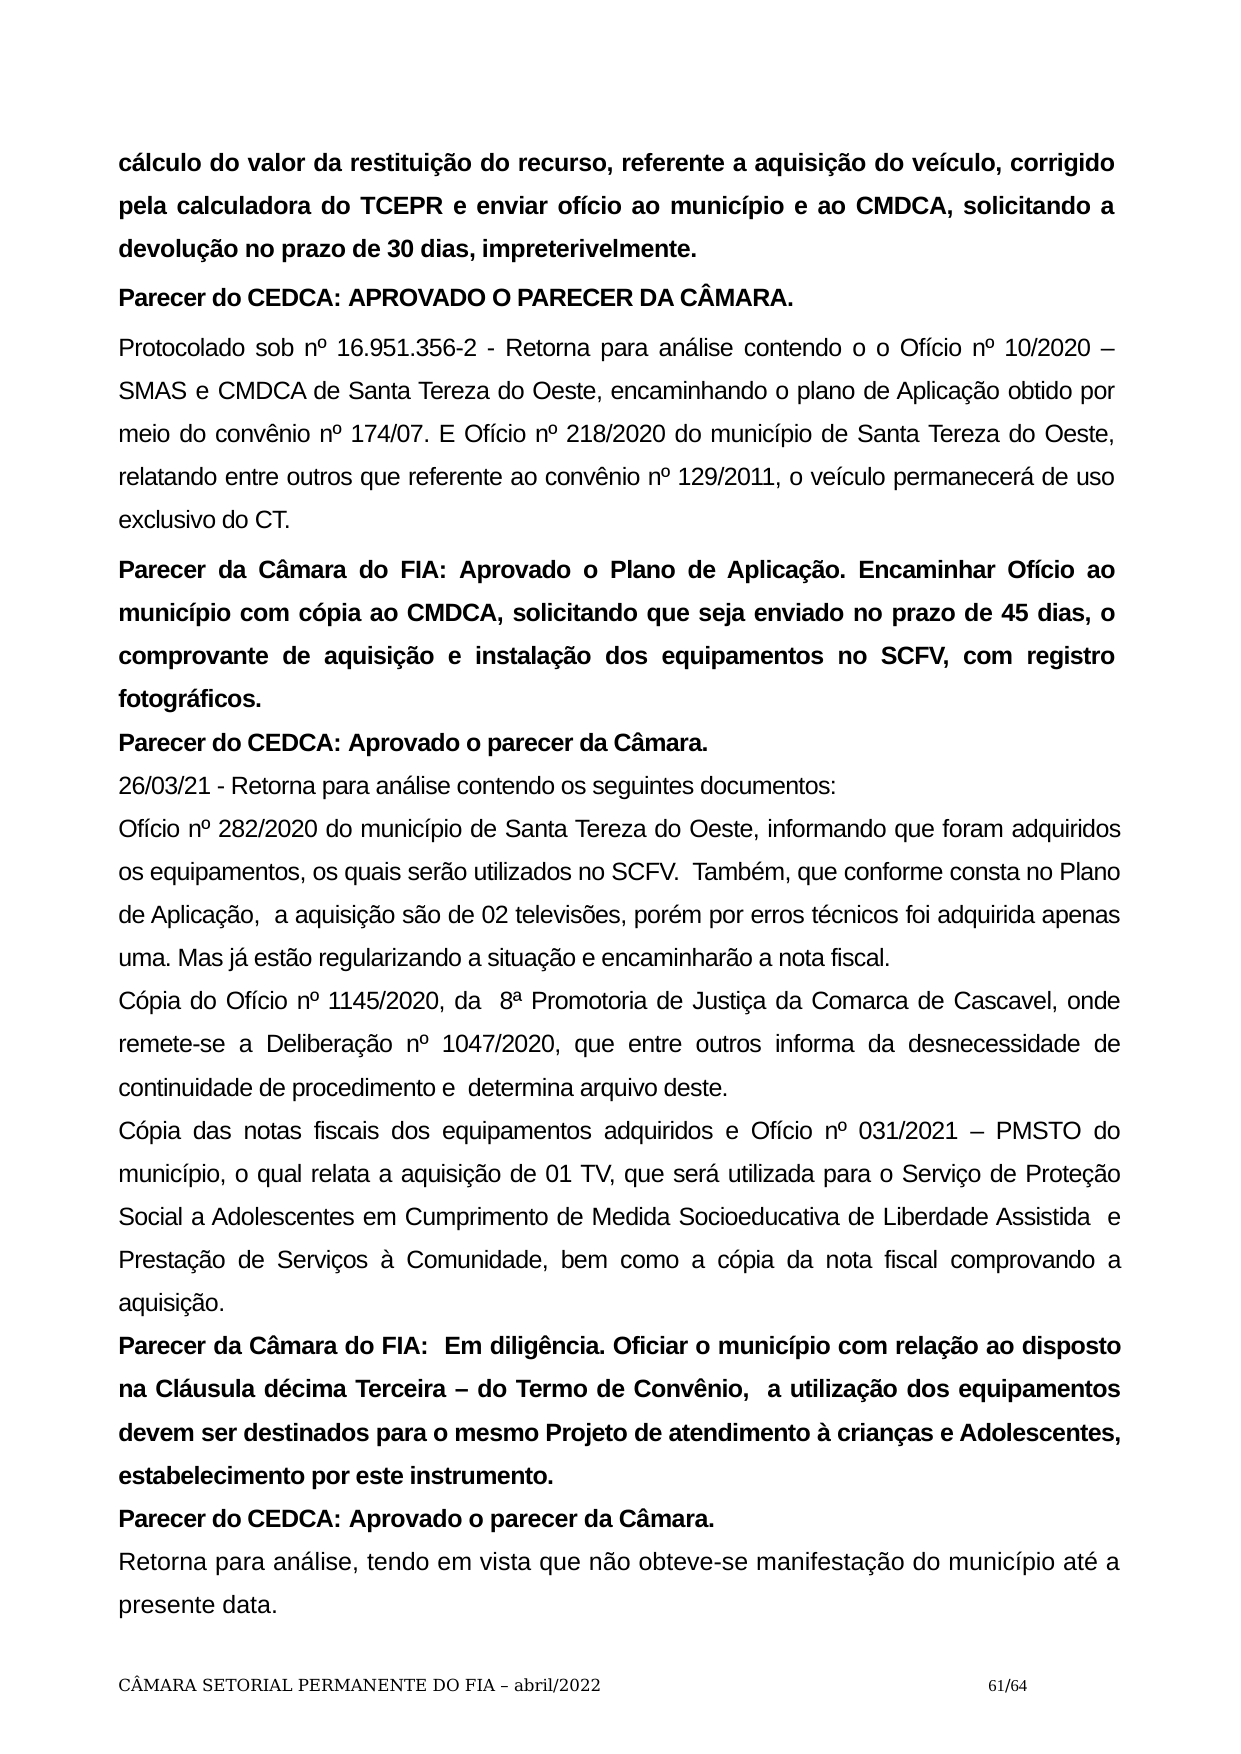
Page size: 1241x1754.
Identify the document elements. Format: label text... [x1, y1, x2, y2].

text Cópia do Ofício nº 1145/2020, da 8ª Promotoria de Justiça da Comarca de Cascavel, onde remete-se a Deliberação nº 1047/2020, que entre outros informa da desnecessidade de continuidade de procedimento e determina arquivo deste. [118, 986, 1122, 1101]
text Cópia das notas fiscais dos equipamentos adquiridos e Ofício nº 031/2021 – PMSTO do município, o qual relata a aquisição de 01 TV, que será utilizada para o Serviço de Proteção Social a Adolescentes em Cumprimento de Medida Socioeducativa de Liberdade Assistida e Prestação de Serviços à Comunidade, bem como a cópia da nota fiscal comprovando a aquisição. [118, 1116, 1122, 1317]
text Parecer do CEDCA: Aprovado o parecer da Câmara. [118, 727, 1122, 756]
text Parecer da Câmara do FIA: Em diligência. Oficiar o município com relação ao disposto na Cláusula décima Terceira – do Termo de Convênio, a utilização dos equipamentos devem ser destinados para o mesmo Projeto de atendimento à crianças e Adolescentes, estabelecimento por este instrumento. [118, 1331, 1122, 1489]
text 26/03/21 - Retorna para análise contendo os seguintes documentos: [118, 771, 1122, 799]
text Ofício nº 282/2020 do município de Santa Tereza do Oeste, informando que foram adquiridos os equipamentos, os quais serão utilizados no SCFV. Também, que conforme consta no Plano de Aplicação, a aquisição são de 02 televisões, porém por erros técnicos foi adquirida apenas uma. Mas já estão regularizando a situação e encaminharão a nota fiscal. [118, 814, 1122, 972]
text cálculo do valor da restituição do recurso, referente a aquisição do veículo, corrigido pela calculadora do TCEPR e enviar ofício ao município e ao CMDCA, solicitando a devolução no prazo de 30 dias, impreterivelmente. [118, 147, 1116, 262]
text Parecer do CEDCA: APROVADO O PARECER DA CÂMARA. [118, 283, 1116, 312]
text Parecer do CEDCA: Aprovado o parecer da Câmara. [118, 1504, 1122, 1532]
text Parecer da Câmara do FIA: Aprovado o Plano de Aplicação. Encaminhar Ofício ao município com cópia ao CMDCA, solicitando que seja enviado no prazo de 45 dias, o comprovante de aquisição e instalação dos equipamentos no SCFV, com registro fotográficos. [118, 555, 1116, 713]
text Retorna para análise, tendo em vista que não obteve-se manifestação do município até a presente data. [118, 1547, 1122, 1619]
text Protocolado sob nº 16.951.356-2 - Retorna para análise contendo o o Ofício nº 10/2020 – SMAS e CMDCA de Santa Tereza do Oeste, encaminhando o plano de Aplicação obtido por meio do convênio nº 174/07. E Ofício nº 218/2020 do município de Santa Tereza do Oeste, relatando entre outros que referente ao convênio nº 129/2011, o veículo permanecerá de uso exclusivo do CT. [118, 333, 1116, 534]
